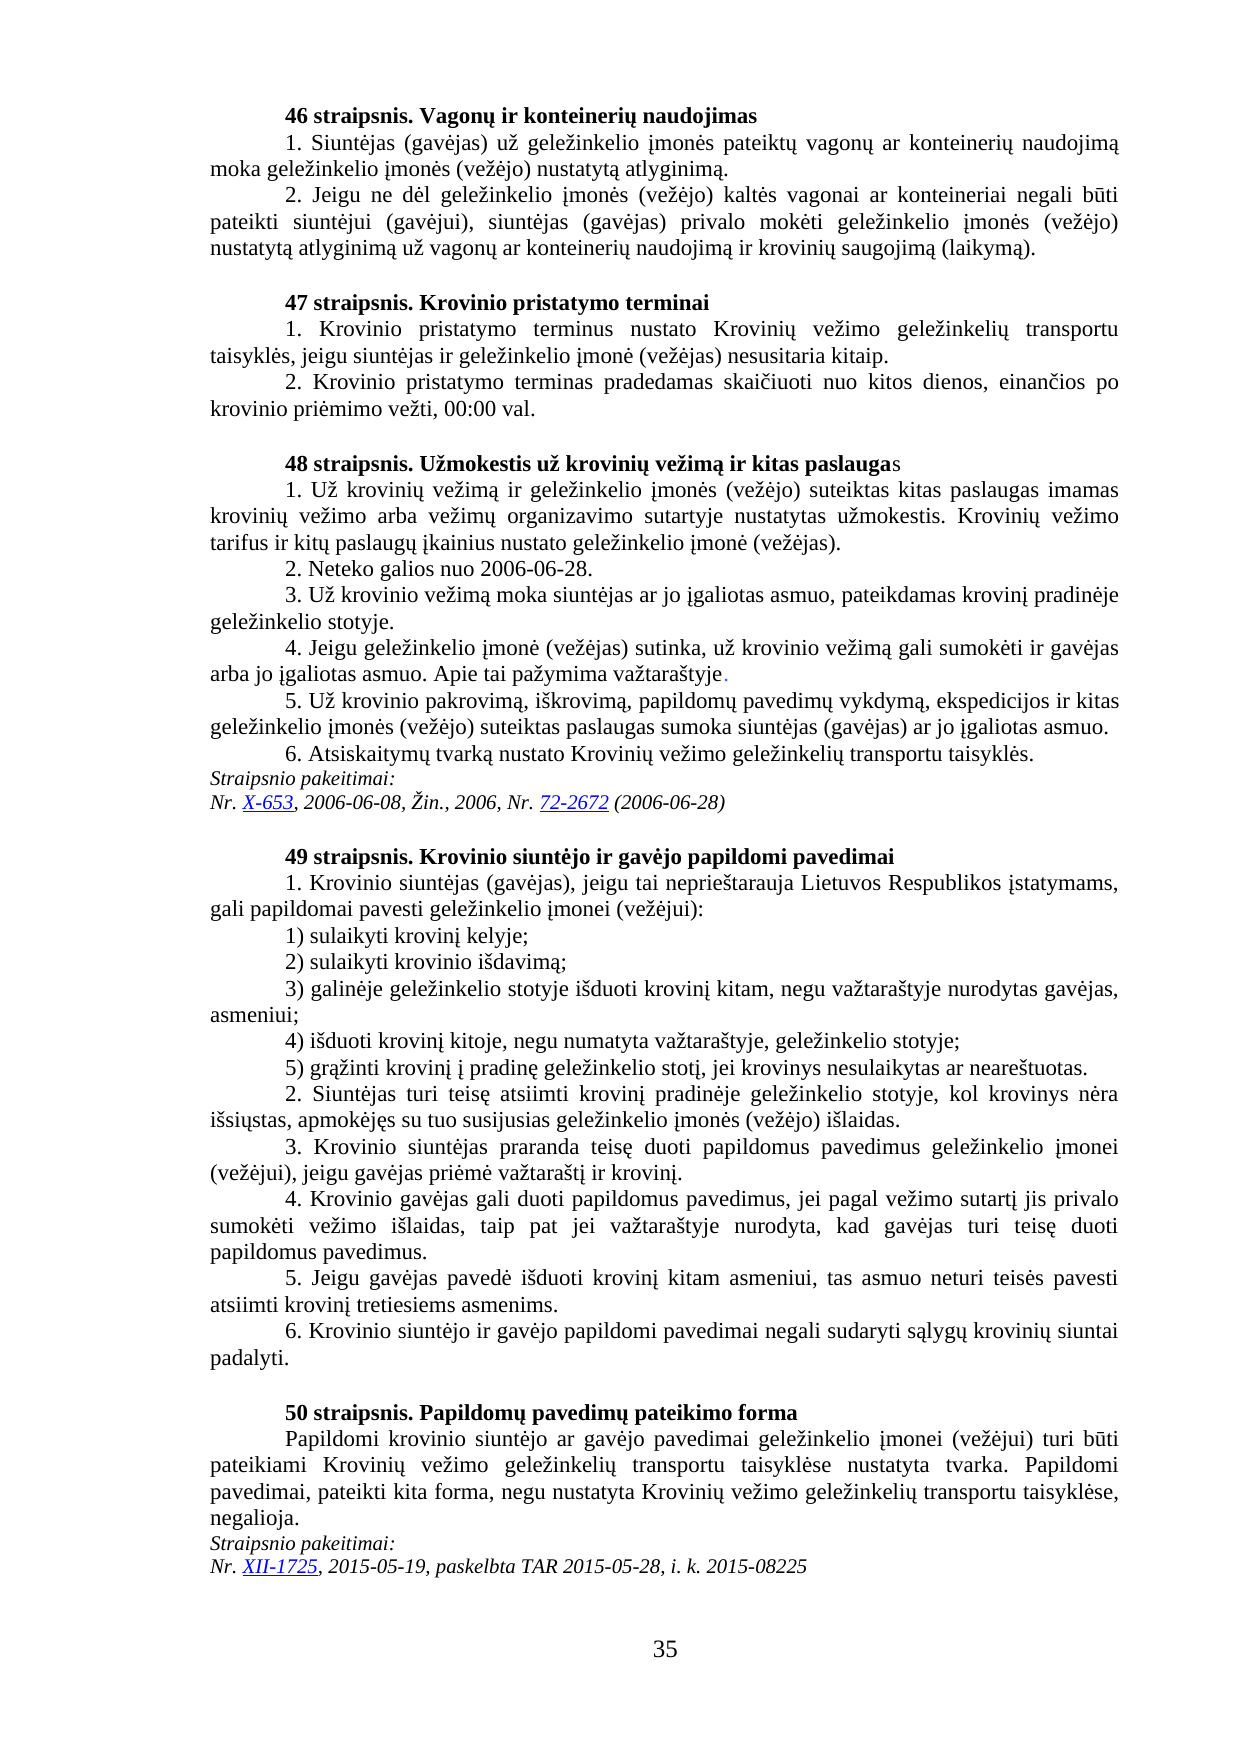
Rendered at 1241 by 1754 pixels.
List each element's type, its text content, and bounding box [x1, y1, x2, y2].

text Nr. X-653, 2006-06-08, Žin., 2006, Nr. 72-2672 (2006-06-28) [210, 790, 1120, 814]
text 1. Krovinio siuntėjas (gavėjas), jeigu tai neprieštarauja Lietuvos Respublikos įstatymams, gali papildomai pavesti geležinkelio įmonei (vežėjui): [210, 869, 1120, 922]
text Straipsnio pakeitimai: [210, 1530, 1120, 1554]
text 46 straipsnis. Vagonų ir konteinerių naudojimas [210, 102, 1120, 129]
text 2. Krovinio pristatymo terminas pradedamas skaičiuoti nuo kitos dienos, einančios po krovinio priėmimo vežti, 00:00 val. [210, 368, 1120, 421]
text 48 straipsnis. Užmokestis už krovinių vežimą ir kitas paslaugas [210, 450, 1120, 476]
text 47 straipsnis. Krovinio pristatymo terminai [210, 289, 1120, 316]
text 5) grąžinti krovinį į pradinę geležinkelio stotį, jei krovinys nesulaikytas ar neareštuotas. [210, 1054, 1120, 1080]
text 4. Krovinio gavėjas gali duoti papildomus pavedimus, jei pagal vežimo sutartį jis privalo sumokėti vežimo išlaidas, taip pat jei važtaraštyje nurodyta, kad gavėjas turi teisę duoti papildomus pavedimus. [210, 1185, 1120, 1264]
text 3. Krovinio siuntėjas praranda teisę duoti papildomus pavedimus geležinkelio įmonei (vežėjui), jeigu gavėjas priėmė važtaraštį ir krovinį. [210, 1133, 1120, 1185]
text 50 straipsnis. Papildomų pavedimų pateikimo forma [210, 1399, 1120, 1425]
text 2) sulaikyti krovinio išdavimą; [210, 948, 1120, 974]
text 6. Krovinio siuntėjo ir gavėjo papildomi pavedimai negali sudaryti sąlygų krovinių siuntai padalyti. [210, 1317, 1120, 1370]
text Papildomi krovinio siuntėjo ar gavėjo pavedimai geležinkelio įmonei (vežėjui) turi būti pateikiami Krovinių vežimo geležinkelių transportu taisyklėse nustatyta tvarka. Papildomi pavedimai, pateikti kita forma, negu nustatyta Krovinių vežimo geležinkelių transportu taisyklėse, negalioja. [210, 1425, 1120, 1530]
text 2. Siuntėjas turi teisę atsiimti krovinį pradinėje geležinkelio stotyje, kol krovinys nėra išsiųstas, apmokėjęs su tuo susijusias geležinkelio įmonės (vežėjo) išlaidas. [210, 1080, 1120, 1133]
text Straipsnio pakeitimai: [210, 766, 1120, 790]
text 6. Atsiskaitymų tvarką nustato Krovinių vežimo geležinkelių transportu taisyklės. [210, 739, 1120, 766]
text 1) sulaikyti krovinį kelyje; [210, 922, 1120, 948]
text 4) išduoti krovinį kitoje, negu numatyta važtaraštyje, geležinkelio stotyje; [210, 1027, 1120, 1054]
text 49 straipsnis. Krovinio siuntėjo ir gavėjo papildomi pavedimai [210, 843, 1120, 869]
text 4. Jeigu geležinkelio įmonė (vežėjas) sutinka, už krovinio vežimą gali sumokėti ir gavėjas arba jo įgaliotas asmuo. Apie tai pažymima važtaraštyje. [210, 634, 1120, 687]
text 1. Krovinio pristatymo terminus nustato Krovinių vežimo geležinkelių transportu taisyklės, jeigu siuntėjas ir geležinkelio įmonė (vežėjas) nesusitaria kitaip. [210, 316, 1120, 368]
text 2. Neteko galios nuo 2006-06-28. [210, 555, 1120, 581]
text 1. Siuntėjas (gavėjas) už geležinkelio įmonės pateiktų vagonų ar konteinerių naudojimą moka geležinkelio įmonės (vežėjo) nustatytą atlyginimą. [210, 129, 1120, 181]
text 1. Už krovinių vežimą ir geležinkelio įmonės (vežėjo) suteiktas kitas paslaugas imamas krovinių vežimo arba vežimų organizavimo sutartyje nustatytas užmokestis. Krovinių vežimo tarifus ir kitų paslaugų įkainius nustato geležinkelio įmonė (vežėjas). [210, 476, 1120, 555]
text Nr. XII-1725, 2015-05-19, paskelbta TAR 2015-05-28, i. k. 2015-08225 [210, 1554, 1120, 1578]
text 3. Už krovinio vežimą moka siuntėjas ar jo įgaliotas asmuo, pateikdamas krovinį pradinėje geležinkelio stotyje. [210, 581, 1120, 634]
text 5. Už krovinio pakrovimą, iškrovimą, papildomų pavedimų vykdymą, ekspedicijos ir kitas geležinkelio įmonės (vežėjo) suteiktas paslaugas sumoka siuntėjas (gavėjas) ar jo įgaliotas asmuo. [210, 687, 1120, 739]
text 5. Jeigu gavėjas pavedė išduoti krovinį kitam asmeniui, tas asmuo neturi teisės pavesti atsiimti krovinį tretiesiems asmenims. [210, 1264, 1120, 1317]
text 3) galinėje geležinkelio stotyje išduoti krovinį kitam, negu važtaraštyje nurodytas gavėjas, asmeniui; [210, 974, 1120, 1027]
text 2. Jeigu ne dėl geležinkelio įmonės (vežėjo) kaltės vagonai ar konteineriai negali būti pateikti siuntėjui (gavėjui), siuntėjas (gavėjas) privalo mokėti geležinkelio įmonės (vežėjo) nustatytą atlyginimą už vagonų ar konteinerių naudojimą ir krovinių saugojimą (laikymą). [210, 181, 1120, 260]
